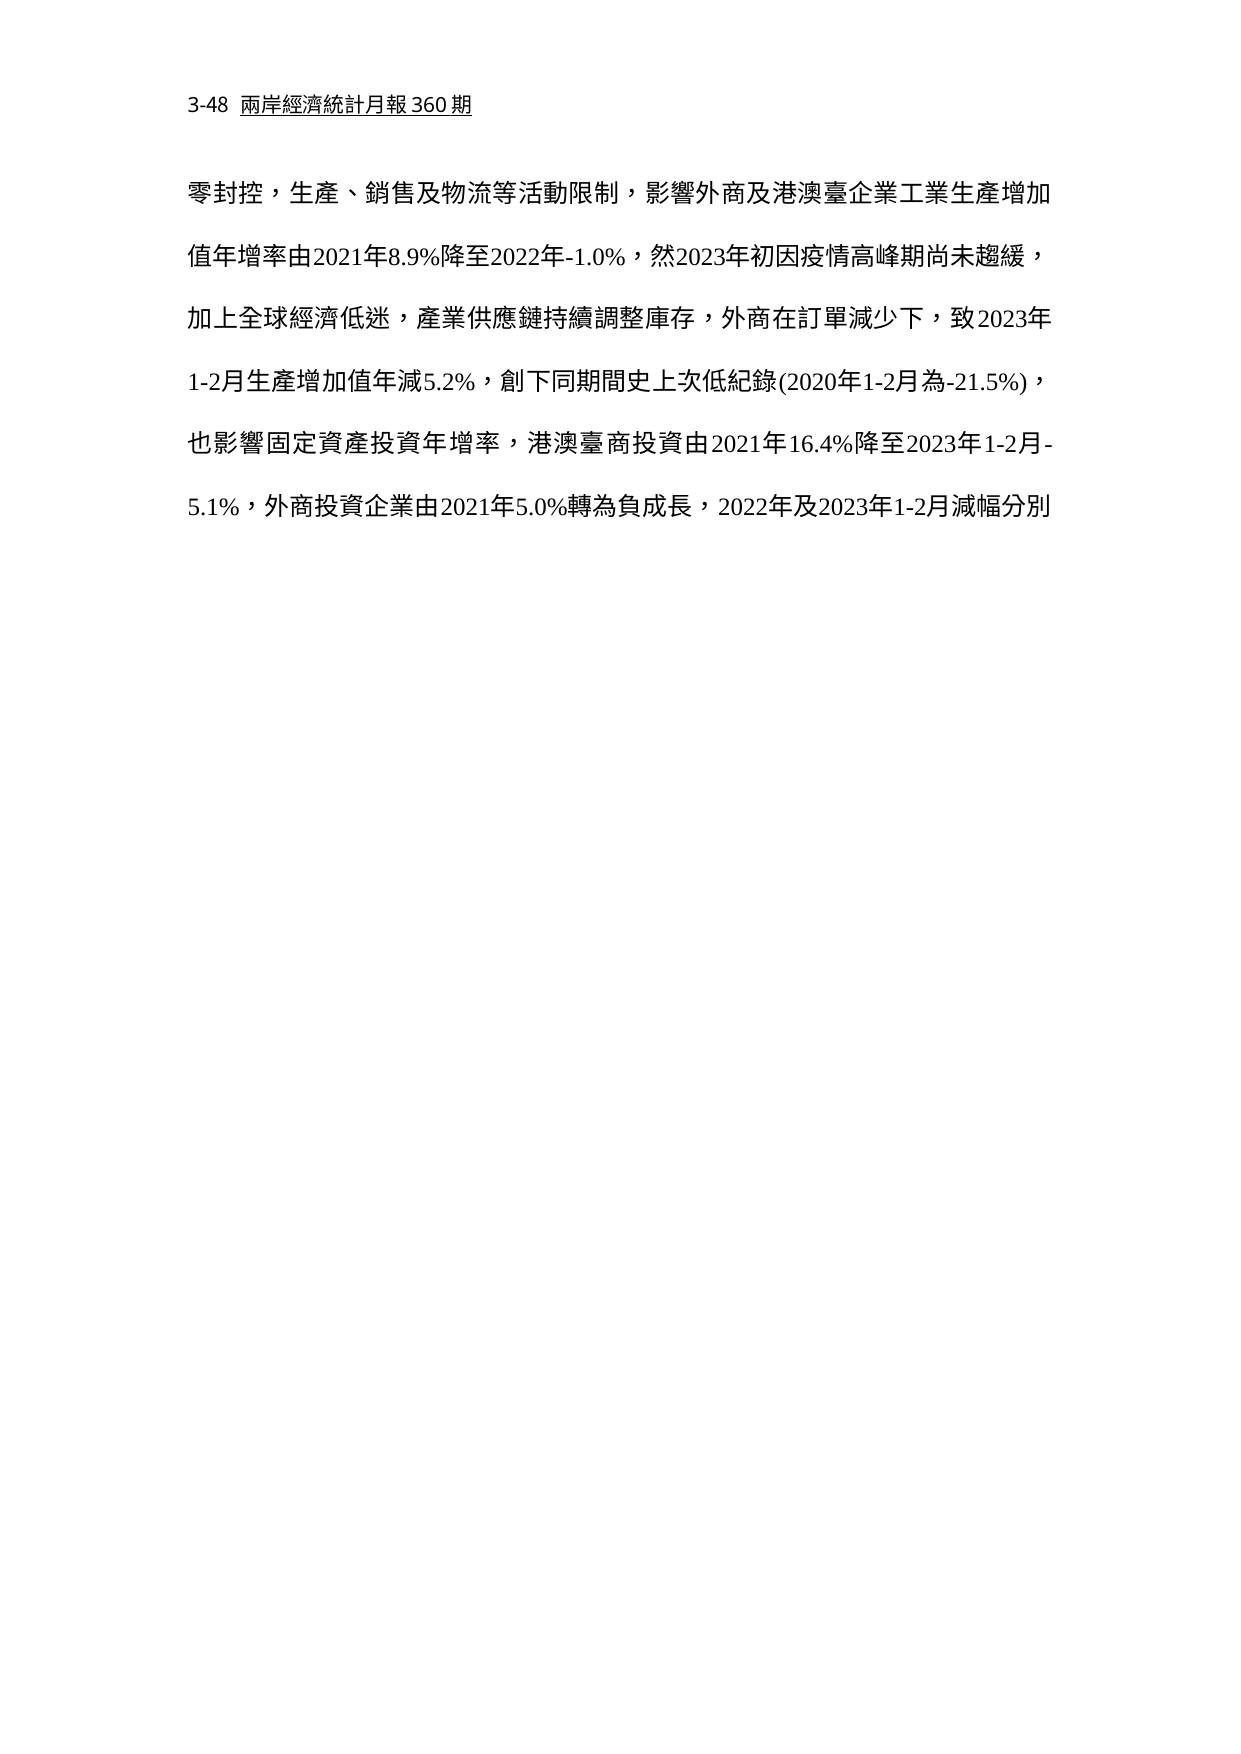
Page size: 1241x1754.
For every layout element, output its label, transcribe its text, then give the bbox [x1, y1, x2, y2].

text 零封控，生產、銷售及物流等活動限制，影響外商及港澳臺企業工業生產增加值年增率由2021年8.9%降至2022年-1.0%，然2023年初因疫情高峰期尚未趨緩，加上全球經濟低迷，產業供應鏈持續調整庫存，外商在訂單減少下，致2023年1-2月生產增加值年減5.2%，創下同期間史上次低紀錄(2020年1-2月為-21.5%)，也影響固定資產投資年增率，港澳臺商投資由2021年16.4%降至2023年1-2月-5.1%，外商投資企業由2021年5.0%轉為負成長，2022年及2023年1-2月減幅分別 [187, 150, 1053, 525]
